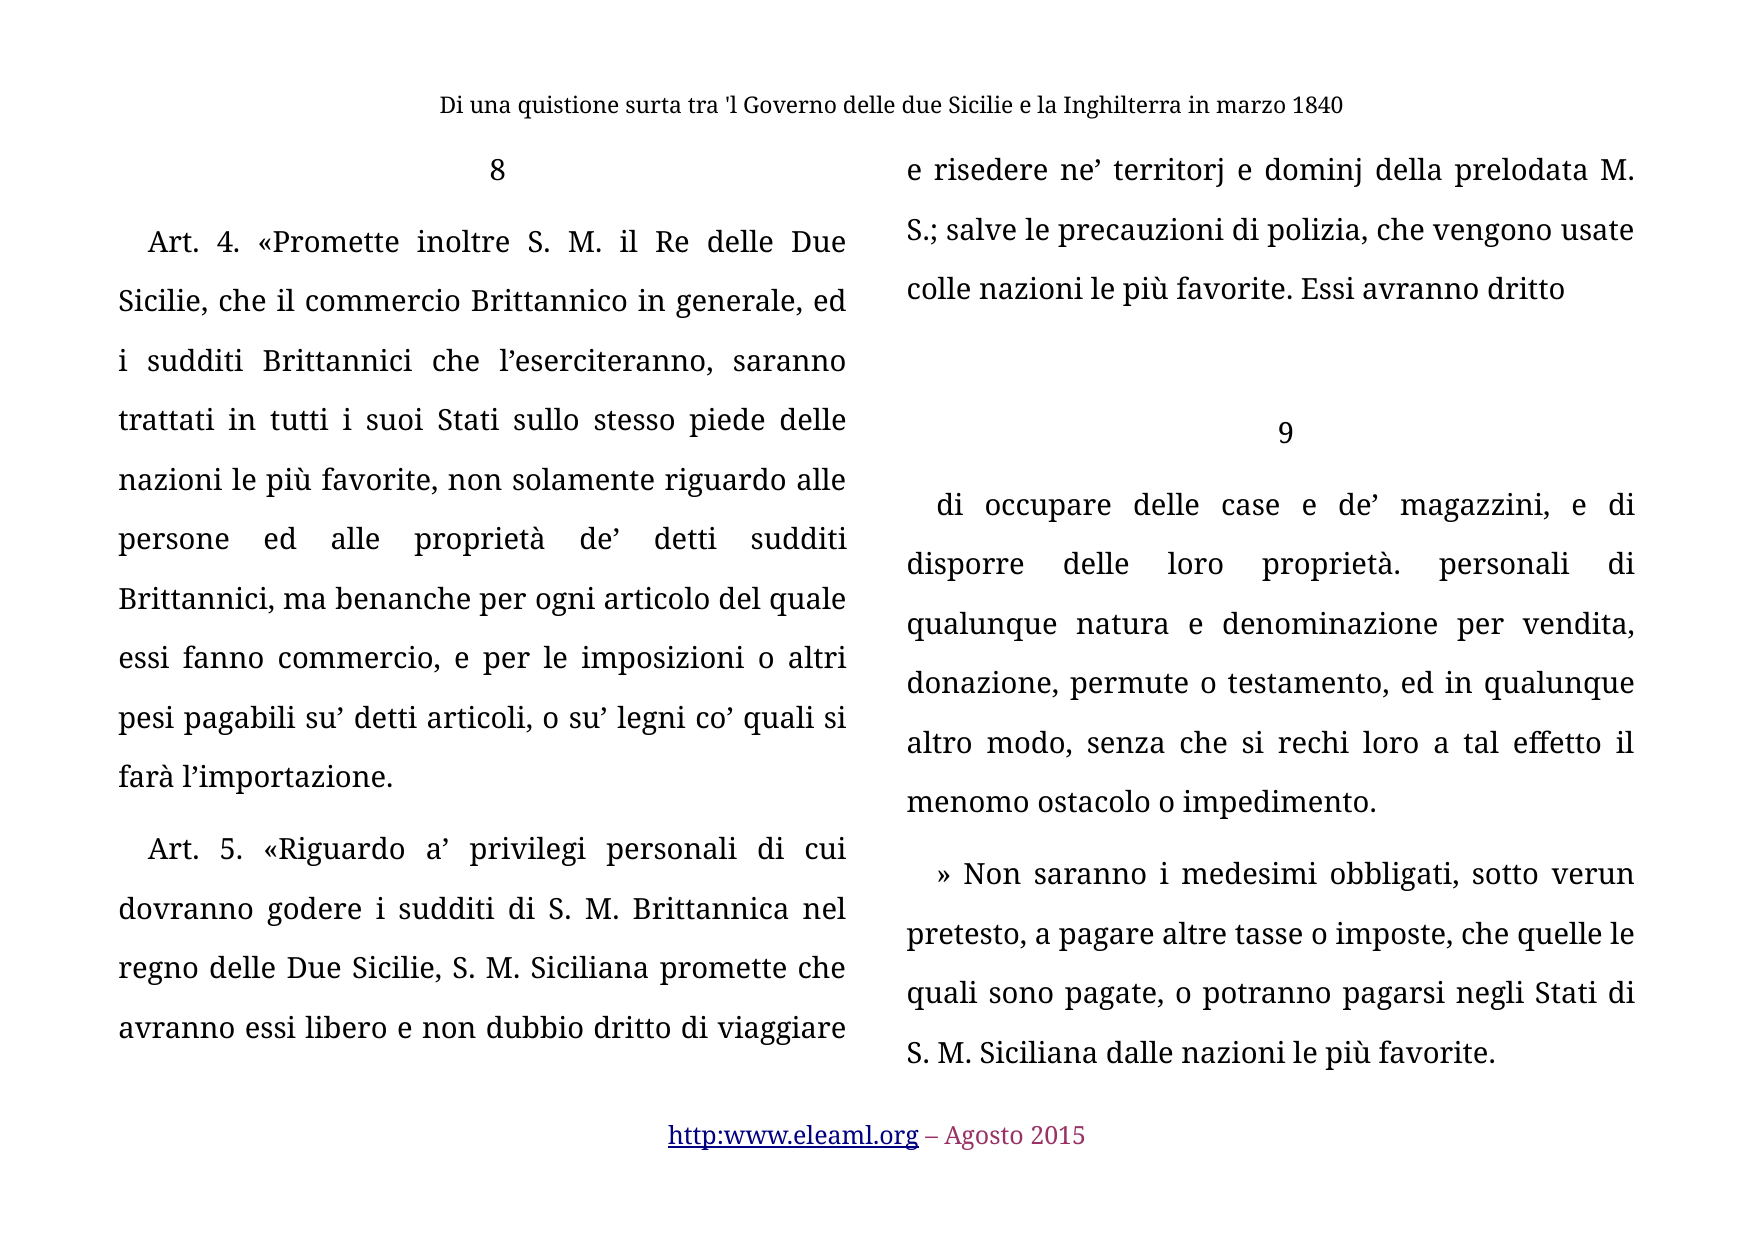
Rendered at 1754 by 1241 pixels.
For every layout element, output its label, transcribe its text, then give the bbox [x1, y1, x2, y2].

text di occupare delle case e de’ magazzini, e di disporre delle loro proprietà. personali di qualunque natura e denominazione per vendita, donazione, permute o testamento, ed in qualunque altro modo, senza che si rechi loro a tal effetto il menomo ostacolo o impedimento. [906, 484, 1636, 821]
text 8 [118, 149, 847, 189]
text Art. 4. «Promette inoltre S. M. il Re delle Due Sicilie, che il commercio Brittannico in generale, ed i sudditi Brittannici che l’eserciteranno, saranno trattati in tutti i suoi Stati sullo stesso piede delle nazioni le più favorite, non solamente riguardo alle persone ed alle proprietà de’ detti sudditi Brittannici, ma benanche per ogni articolo del quale essi fanno commercio, e per le imposizioni o altri pesi pagabili su’ detti articoli, o su’ legni co’ quali si farà l’importazione. [118, 221, 847, 796]
text Art. 5. «Riguardo a’ privilegi personali di cui dovranno godere i sudditi di S. M. Brittannica nel regno delle Due Sicilie, S. M. Siciliana promette che avranno essi libero e non dubbio dritto di viaggiare [118, 828, 847, 1047]
text 9 [906, 412, 1636, 452]
text » Non saranno i medesimi obbligati, sotto verun pretesto, a pagare altre tasse o imposte, che quelle le quali sono pagate, o potranno pagarsi negli Stati di S. M. Siciliana dalle nazioni le più favorite. [906, 853, 1636, 1072]
text e risedere ne’ territorj e dominj della prelodata M. S.; salve le precauzioni di polizia, che vengono usate colle nazioni le più favorite. Essi avranno dritto [906, 149, 1636, 308]
